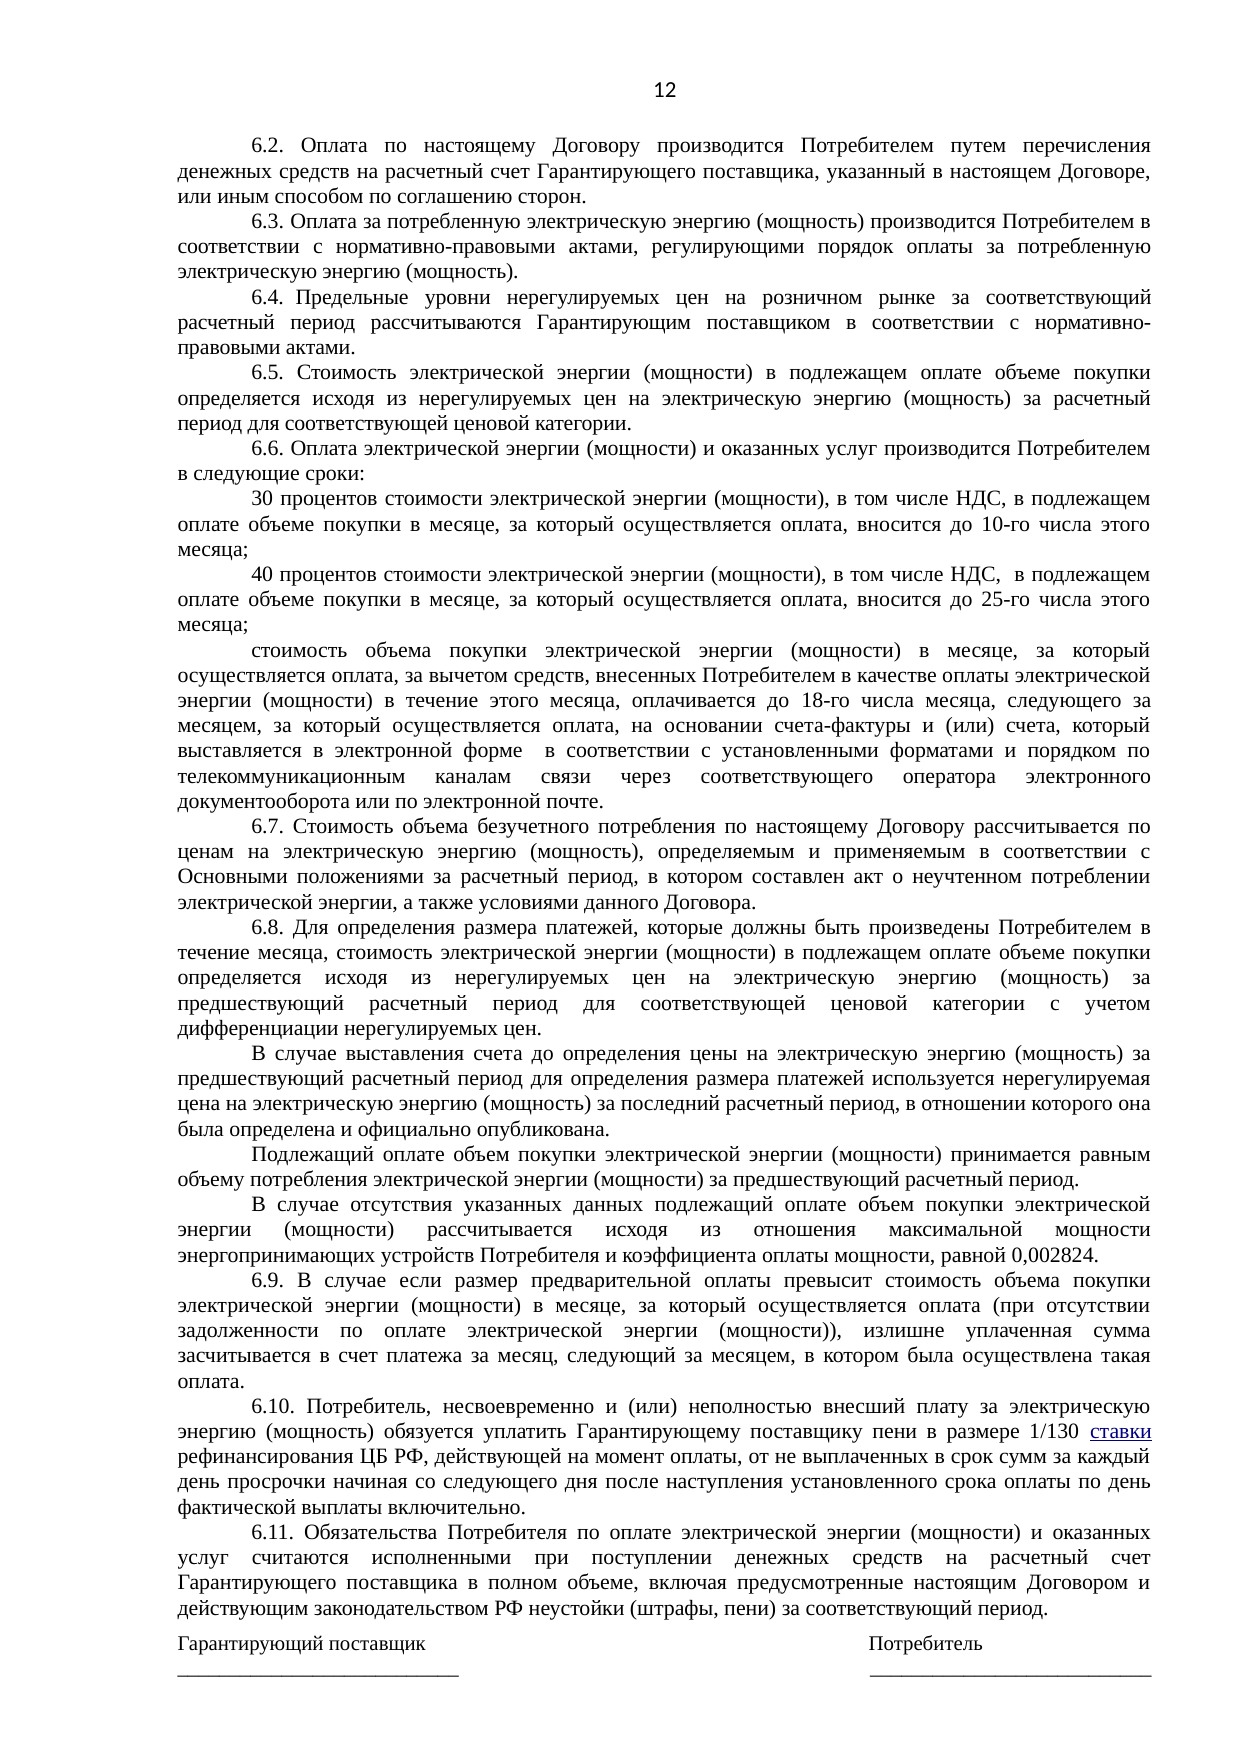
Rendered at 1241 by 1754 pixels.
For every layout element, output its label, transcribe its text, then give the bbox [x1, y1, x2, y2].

text 6.11. Обязательства Потребителя по оплате электрической энергии (мощности) и оказанных услуг считаются исполненными при поступлении денежных средств на расчетный счет Гарантирующего поставщика в полном объеме, включая предусмотренные настоящим Договором и действующим законодательством РФ неустойки (штрафы, пени) за соответствующий период. [177, 1519, 1152, 1620]
text 6.7. Стоимость объема безучетного потребления по настоящему Договору рассчитывается по ценам на электрическую энергию (мощность), определяемым и применяемым в соответствии с Основными положениями за расчетный период, в котором составлен акт о неучтенном потреблении электрической энергии, а также условиями данного Договора. [177, 813, 1152, 914]
text 6.3. Оплата за потребленную электрическую энергию (мощность) производится Потребителем в соответствии с нормативно-правовыми актами, регулирующими порядок оплаты за потребленную электрическую энергию (мощность). [177, 208, 1152, 284]
text 30 процентов стоимости электрической энергии (мощности), в том числе НДС, в подлежащем оплате объеме покупки в месяце, за который осуществляется оплата, вносится до 10-го числа этого месяца; [177, 485, 1152, 561]
text 6.2. Оплата по настоящему Договору производится Потребителем путем перечисления денежных средств на расчетный счет Гарантирующего поставщика, указанный в настоящем Договоре, или иным способом по соглашению сторон. [177, 132, 1152, 208]
text 6.6. Оплата электрической энергии (мощности) и оказанных услуг производится Потребителем в следующие сроки: [177, 435, 1152, 485]
text 6.9. В случае если размер предварительной оплаты превысит стоимость объема покупки электрической энергии (мощности) в месяце, за который осуществляется оплата (при отсутствии задолженности по оплате электрической энергии (мощности)), излишне уплаченная сумма засчитывается в счет платежа за месяц, следующий за месяцем, в котором была осуществлена такая оплата. [177, 1267, 1152, 1393]
text 6.10. Потребитель, несвоевременно и (или) неполностью внесший плату за электрическую энергию (мощность) обязуется уплатить Гарантирующему поставщику пени в размере 1/130 ставки рефинансирования ЦБ РФ, действующей на момент оплаты, от не выплаченных в срок сумм за каждый день просрочки начиная со следующего дня после наступления установленного срока оплаты по день фактической выплаты включительно. [177, 1393, 1152, 1519]
text Подлежащий оплате объем покупки электрической энергии (мощности) принимается равным объему потребления электрической энергии (мощности) за предшествующий расчетный период. [177, 1141, 1152, 1191]
text 40 процентов стоимости электрической энергии (мощности), в том числе НДС, в подлежащем оплате объеме покупки в месяце, за который осуществляется оплата, вносится до 25-го числа этого месяца; [177, 561, 1152, 637]
list Предельные уровни нерегулируемых цен на розничном рынке за соответствующий расчетный период рассчитываются Гарантирующим поставщиком в соответствии с нормативно-правовыми актами. [177, 284, 1152, 359]
text 6.5. Стоимость электрической энергии (мощности) в подлежащем оплате объеме покупки определяется исходя из нерегулируемых цен на электрическую энергию (мощность) за расчетный период для соответствующей ценовой категории. [177, 359, 1152, 435]
text 6.8. Для определения размера платежей, которые должны быть произведены Потребителем в течение месяца, стоимость электрической энергии (мощности) в подлежащем оплате объеме покупки определяется исходя из нерегулируемых цен на электрическую энергию (мощность) за предшествующий расчетный период для соответствующей ценовой категории с учетом дифференциации нерегулируемых цен. [177, 914, 1152, 1040]
text стоимость объема покупки электрической энергии (мощности) в месяце, за который осуществляется оплата, за вычетом средств, внесенных Потребителем в качестве оплаты электрической энергии (мощности) в течение этого месяца, оплачивается до 18-го числа месяца, следующего за месяцем, за который осуществляется оплата, на основании счета-фактуры и (или) счета, который выставляется в электронной форме в соответствии с установленными форматами и порядком по телекоммуникационным каналам связи через соответствующего оператора электронного документооборота или по электронной почте. [177, 637, 1152, 813]
text В случае отсутствия указанных данных подлежащий оплате объем покупки электрической энергии (мощности) рассчитывается исходя из отношения максимальной мощности энергопринимающих устройств Потребителя и коэффициента оплаты мощности, равной 0,002824. [177, 1191, 1152, 1267]
text В случае выставления счета до определения цены на электрическую энергию (мощность) за предшествующий расчетный период для определения размера платежей используется нерегулируемая цена на электрическую энергию (мощность) за последний расчетный период, в отношении которого она была определена и официально опубликована. [177, 1040, 1152, 1141]
